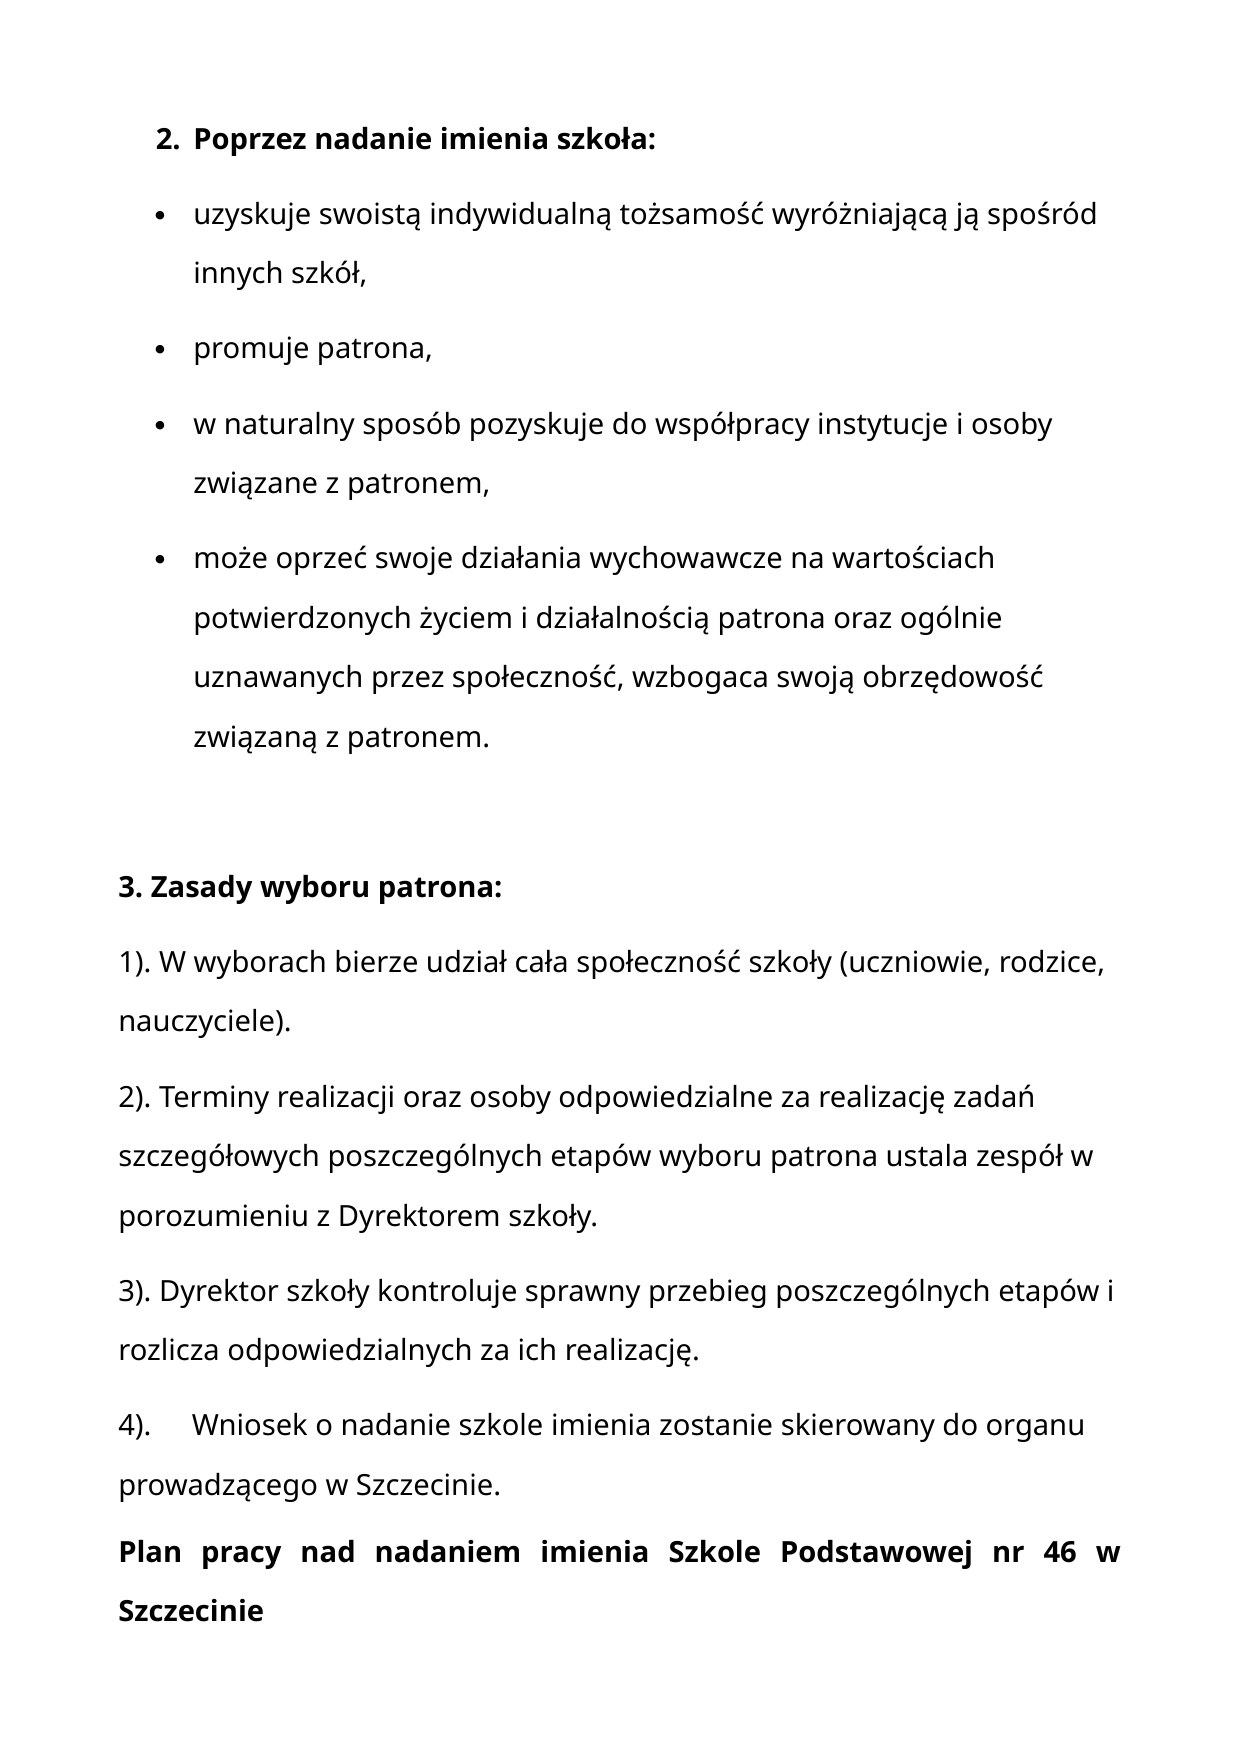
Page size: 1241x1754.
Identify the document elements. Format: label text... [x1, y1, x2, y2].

text 1). W wyborach bierze udział cała społeczność szkoły (uczniowie, rodzice, nauczyciele). [118, 941, 1122, 1040]
list w naturalny sposób pozyskuje do współpracy instytucje i osoby związane z patronem, [156, 403, 1122, 502]
text 3). Dyrektor szkoły kontroluje sprawny przebieg poszczególnych etapów i rozlicza odpowiedzialnych za ich realizację. [118, 1270, 1122, 1369]
list Poprzez nadanie imienia szkoła: [156, 118, 1122, 158]
list może oprzeć swoje działania wychowawcze na wartościach potwierdzonych życiem i działalnością patrona oraz ogólnie uznawanych przez społeczność, wzbogaca swoją obrzędowość związaną z patronem. [156, 537, 1122, 756]
text 3. Zasady wyboru patrona: [118, 866, 1122, 906]
text 2). Terminy realizacji oraz osoby odpowiedzialne za realizację zadań szczegółowych poszczególnych etapów wyboru patrona ustala zespół w porozumieniu z Dyrektorem szkoły. [118, 1076, 1122, 1234]
list promuje patrona, [156, 328, 1122, 367]
list Wniosek o nadanie szkole imienia zostanie skierowany do organu prowadzącego w Szczecinie. [118, 1404, 1122, 1504]
text Plan pracy nad nadaniem imienia Szkole Podstawowej nr 46 w Szczecinie [118, 1531, 1122, 1630]
list uzyskuje swoistą indywidualną tożsamość wyróżniającą ją spośród innych szkół, [156, 193, 1122, 292]
